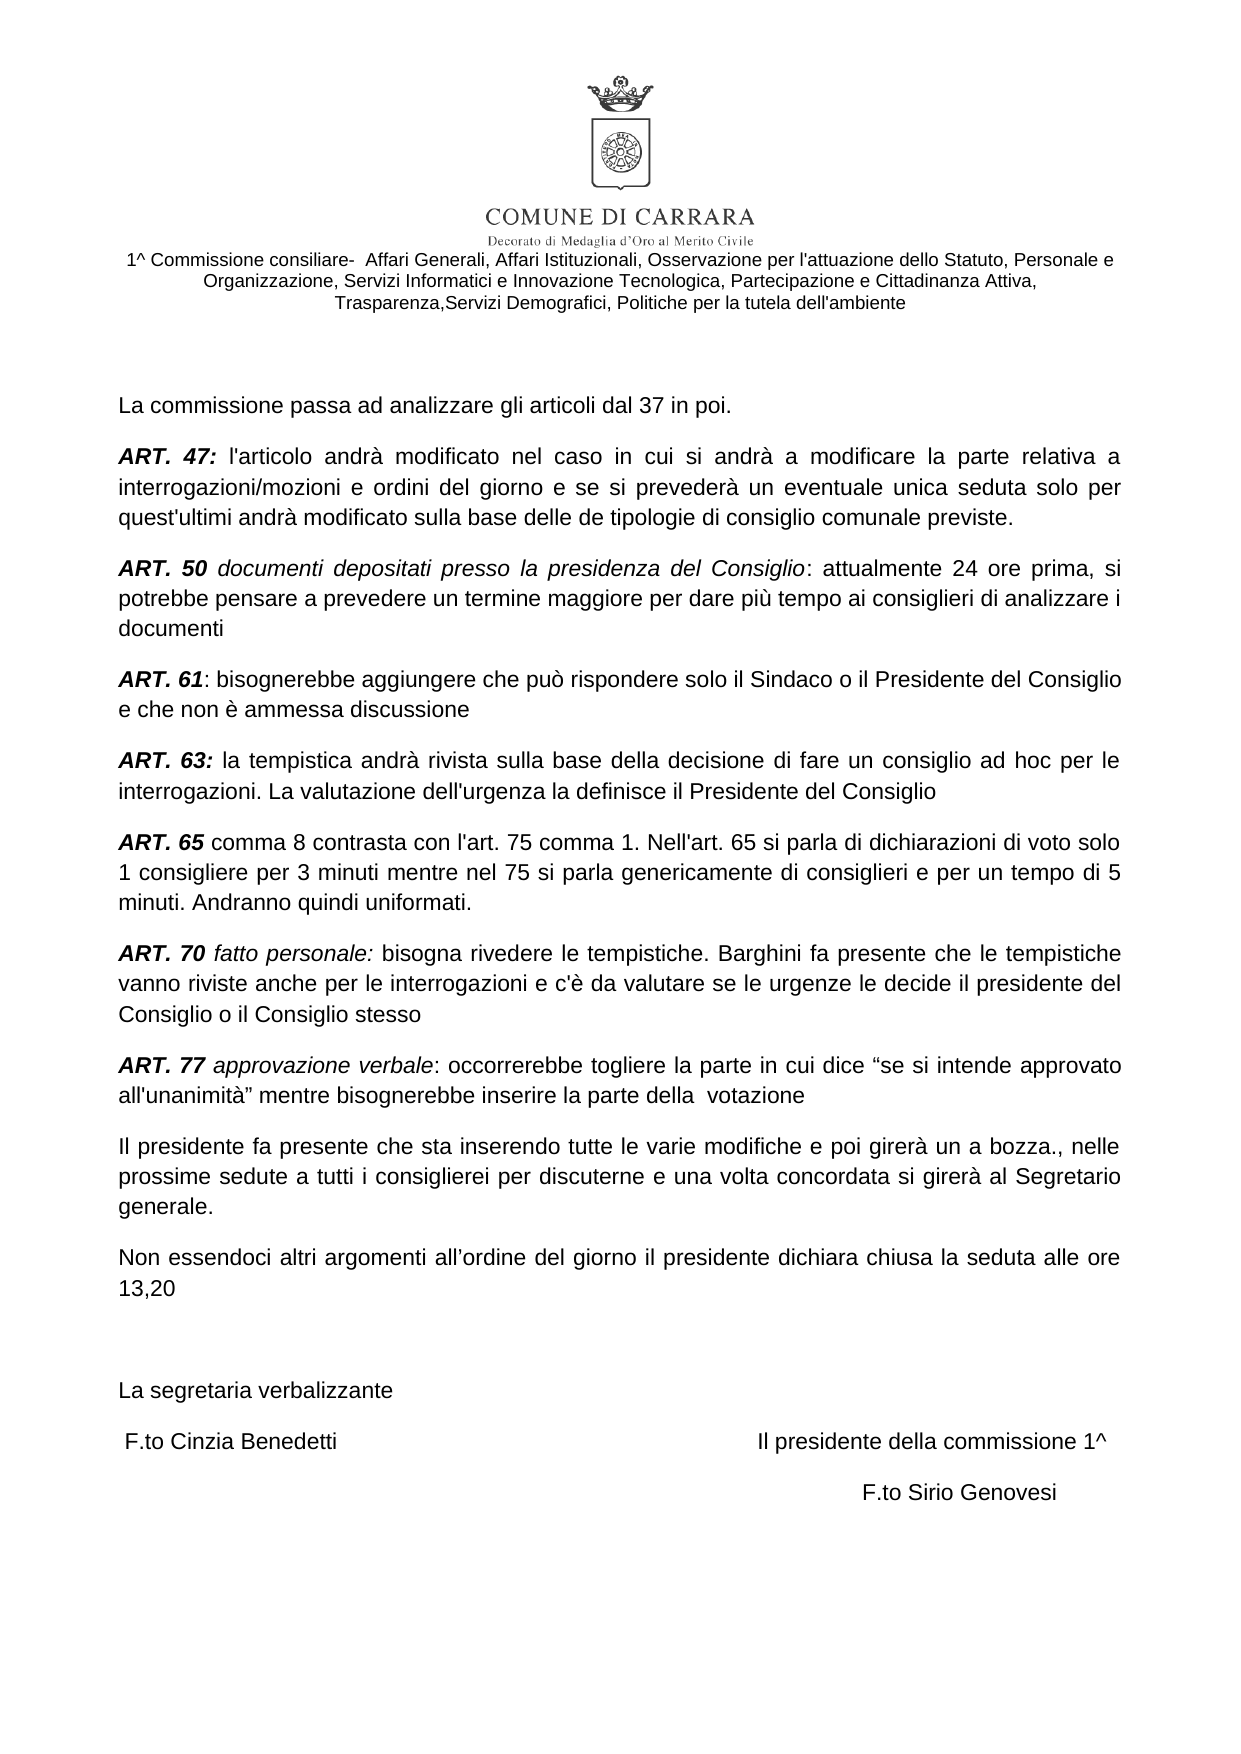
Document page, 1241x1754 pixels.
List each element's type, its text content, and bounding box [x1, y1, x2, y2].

text Il presidente fa presente che sta inserendo tutte le varie modifiche e poi girerà un a bozza., nelle prossime sedute a tutti i consiglierei per discuterne e una volta concordata si girerà al Segretario generale. [118, 1133, 1122, 1219]
text ART. 77 approvazione verbale: occorrerebbe togliere la parte in cui dice “se si intende approvato all'unanimità” mentre bisognerebbe inserire la parte della votazione [118, 1052, 1122, 1108]
text ART. 47: l'articolo andrà modificato nel caso in cui si andrà a modificare la parte relativa a interrogazioni/mozioni e ordini del giorno e se si prevederà un eventuale unica seduta solo per quest'ultimi andrà modificato sulla base delle de tipologie di consiglio comunale previste. [118, 443, 1122, 530]
text ART. 63: la tempistica andrà rivista sulla base della decisione di fare un consiglio ad hoc per le interrogazioni. La valutazione dell'urgenza la definisce il Presidente del Consiglio [118, 747, 1122, 804]
text ART. 70 fatto personale: bisogna rivedere le tempistiche. Barghini fa presente che le tempistiche vanno riviste anche per le interrogazioni e c'è da valutare se le urgenze le decide il presidente del Consiglio o il Consiglio stesso [118, 940, 1122, 1027]
text F.to Sirio Genovesi [856, 1479, 1122, 1505]
text ART. 61: bisognerebbe aggiungere che può rispondere solo il Sindaco o il Presidente del Consiglio e che non è ammessa discussione [118, 666, 1122, 723]
text La commissione passa ad analizzare gli articoli dal 37 in poi. [118, 392, 1122, 418]
text F.to Cinzia Benedetti Il presidente della commissione 1^ [118, 1428, 1122, 1454]
picture [485, 75, 755, 249]
text La segretaria verbalizzante [118, 1377, 1122, 1403]
text ART. 50 documenti depositati presso la presidenza del Consiglio: attualmente 24 ore prima, si potrebbe pensare a prevedere un termine maggiore per dare più tempo ai consiglieri di analizzare i documenti [118, 555, 1122, 641]
text ART. 65 comma 8 contrasta con l'art. 75 comma 1. Nell'art. 65 si parla di dichiarazioni di voto solo 1 consigliere per 3 minuti mentre nel 75 si parla genericamente di consiglieri e per un tempo di 5 minuti. Andranno quindi uniformati. [118, 829, 1122, 915]
text Non essendoci altri argomenti all’ordine del giorno il presidente dichiara chiusa la seduta alle ore 13,20 [118, 1244, 1122, 1301]
